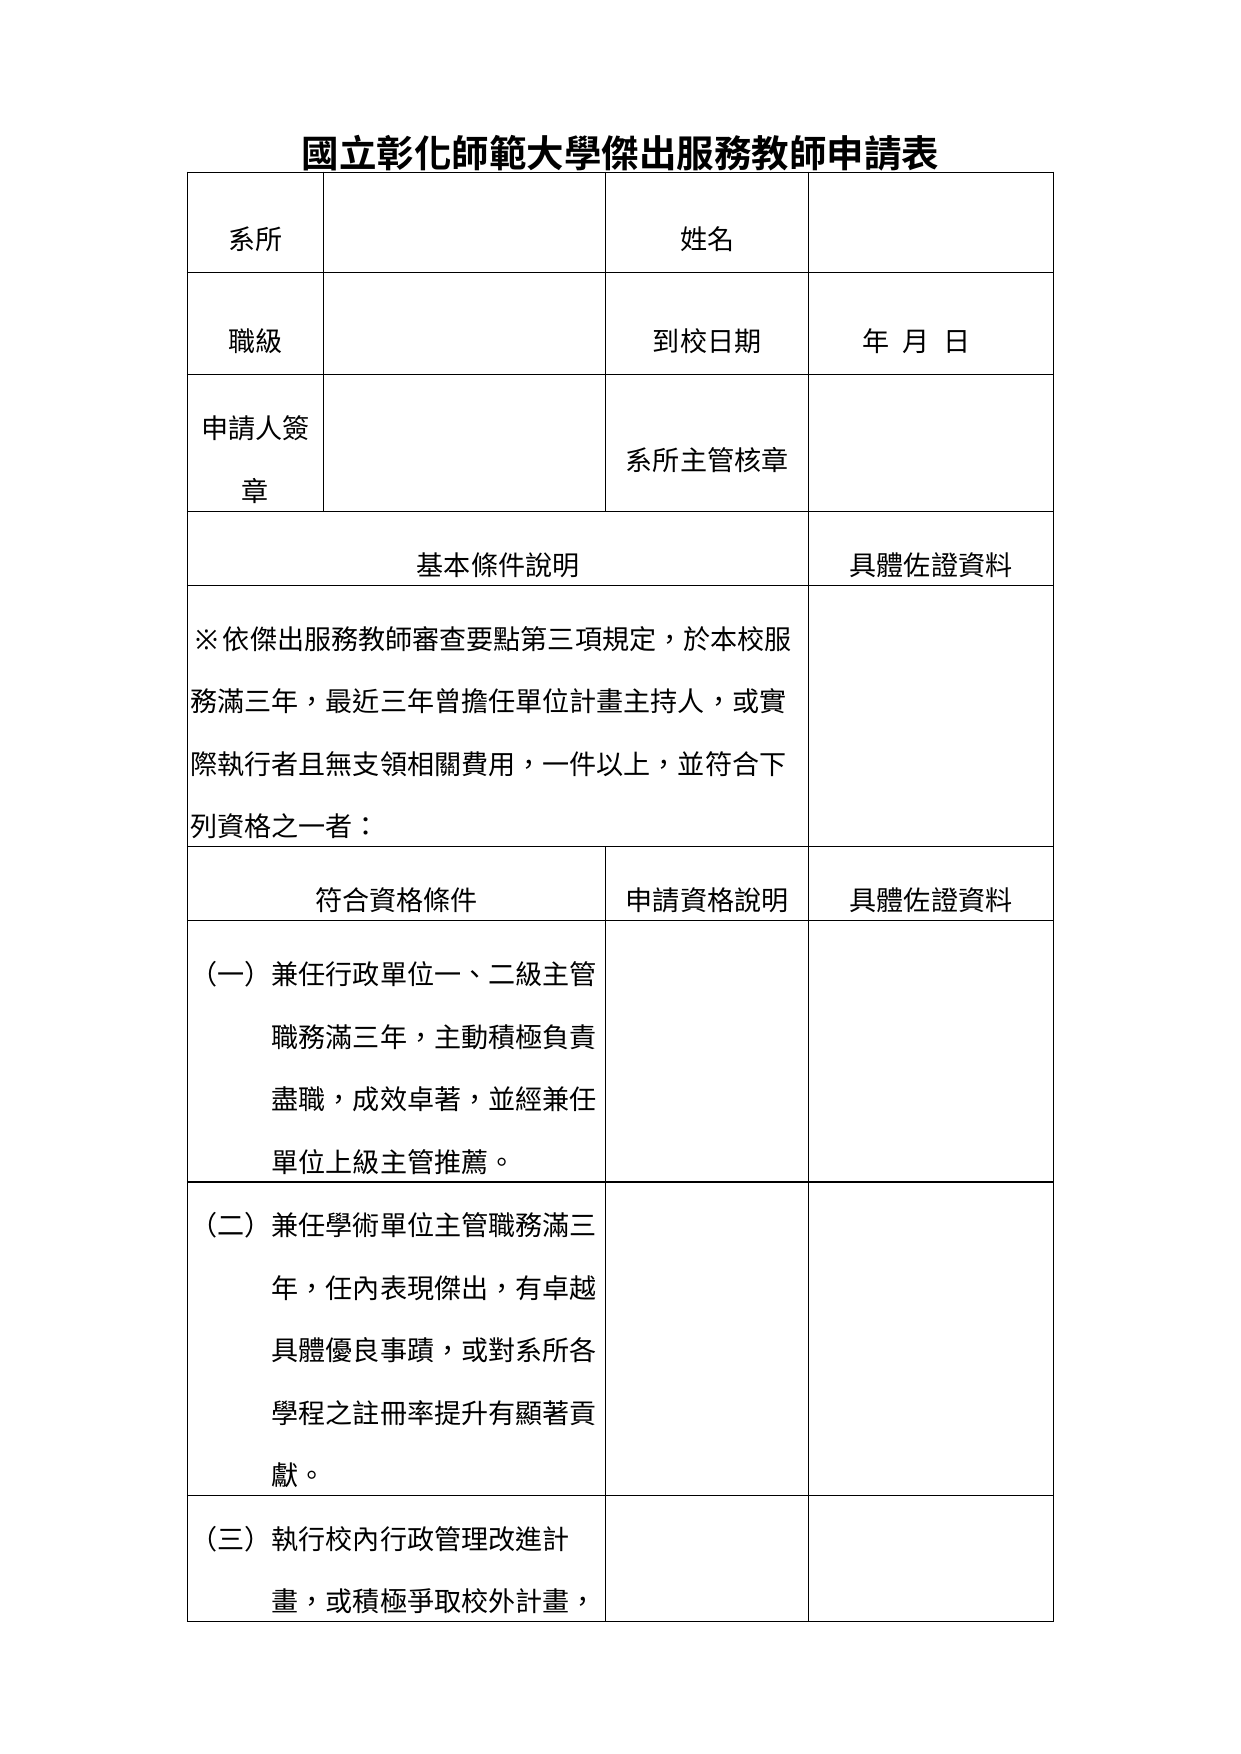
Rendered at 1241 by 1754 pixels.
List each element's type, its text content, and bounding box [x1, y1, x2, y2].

table_cell ※依傑出服務教師審查要點第三項規定，於本校服務滿三年，最近三年曾擔任單位計畫主持人，或實際執行者且無支領相關費用，一件以上，並符合下列資格之一者： [188, 586, 808, 846]
table_cell [809, 375, 1053, 511]
table_cell 年 月 日 [809, 273, 1053, 374]
table_cell 職級 [188, 273, 323, 374]
table_cell （一）兼任行政單位一、二級主管職務滿三年，主動積極負責盡職，成效卓著，並經兼任單位上級主管推薦。 [188, 921, 605, 1181]
table_cell 系所主管核章 [606, 375, 808, 511]
table_cell [809, 1183, 1053, 1495]
table_cell [809, 921, 1053, 1181]
table_cell [809, 586, 1053, 846]
text 國立彰化師範大學傑出服務教師申請表 [187, 109, 1053, 172]
table_cell 申請資格說明 [606, 847, 808, 920]
table_cell [324, 273, 605, 374]
table_cell 到校日期 [606, 273, 808, 374]
table_cell [809, 1496, 1053, 1621]
table_cell 申請人簽章 [188, 375, 323, 511]
table_cell 基本條件說明 [188, 512, 808, 584]
table_header [809, 173, 1053, 272]
table_header 姓名 [606, 173, 808, 272]
table_cell [606, 921, 808, 1181]
table_cell 具體佐證資料 [809, 512, 1053, 584]
table_cell 符合資格條件 [188, 847, 605, 920]
table_cell （二）兼任學術單位主管職務滿三年，任內表現傑出，有卓越具體優良事蹟，或對系所各學程之註冊率提升有顯著貢獻。 [188, 1183, 605, 1495]
table_header 系所 [188, 173, 323, 272]
table_cell [606, 1496, 808, 1621]
table_cell （三）執行校內行政管理改進計畫，或積極爭取校外計畫， [188, 1496, 605, 1621]
table_header [324, 173, 605, 272]
table_cell [324, 375, 605, 511]
table_cell [606, 1183, 808, 1495]
table_cell 具體佐證資料 [809, 847, 1053, 920]
